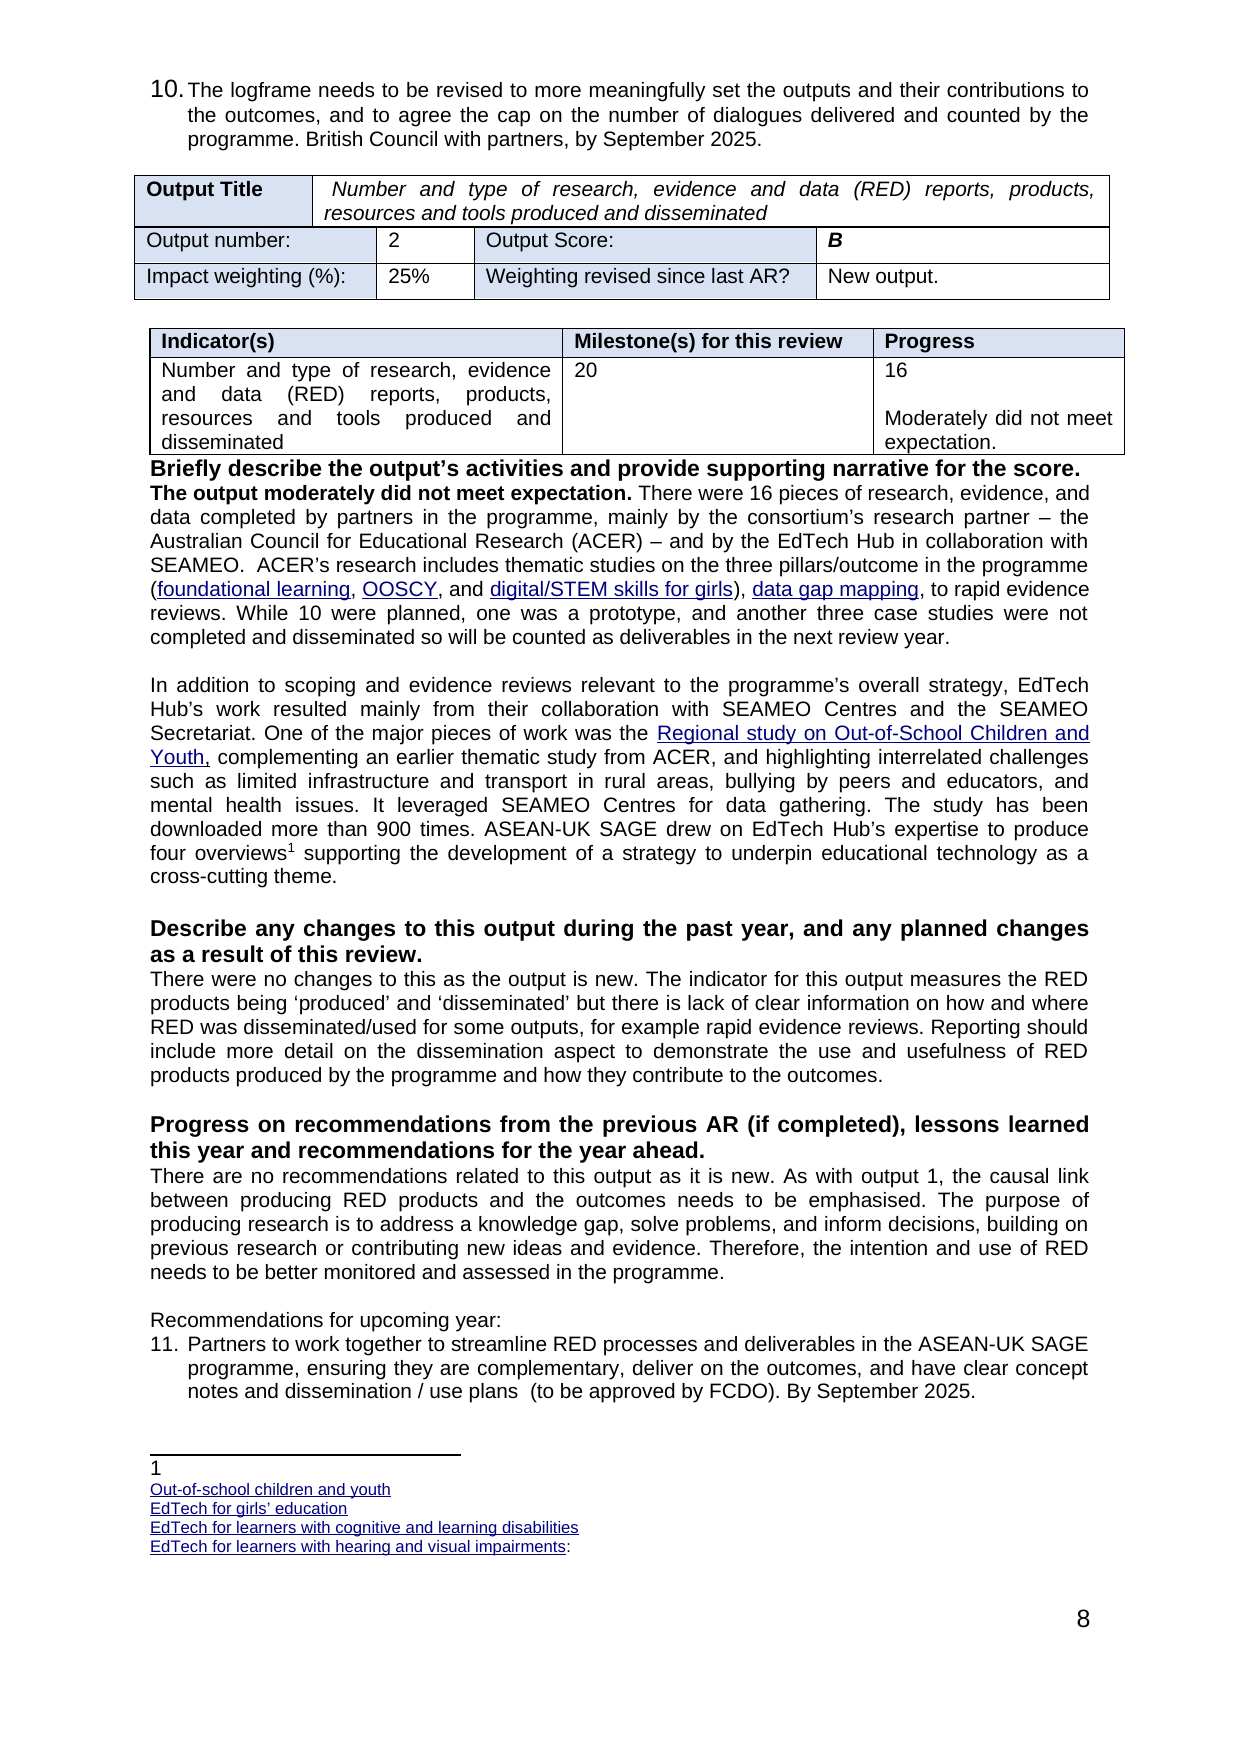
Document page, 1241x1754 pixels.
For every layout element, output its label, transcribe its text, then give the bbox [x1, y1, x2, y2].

table_cell 16 Moderately did not meet expectation. [874, 358, 1124, 453]
table_cell 20 [563, 358, 873, 453]
text There are no recommendations related to this output as it is new. As with output 1, the causal link between producing RED products and the outcomes needs to be emphasised. The purpose of producing research is to address a knowledge gap, solve problems, and inform decisions, building on previous research or contributing new ideas and evidence. Therefore, the intention and use of RED needs to be better monitored and assessed in the programme. [150, 1164, 1090, 1283]
text In addition to scoping and evidence reviews relevant to the programme’s overall strategy, EdTech Hub’s work resulted mainly from their collaboration with SEAMEO Centres and the SEAMEO Secretariat. One of the major pieces of work was the Regional study on Out-of-School Children and Youth, complementing an earlier thematic study from ACER, and highlighting interrelated challenges such as limited infrastructure and transport in rural areas, bullying by peers and educators, and mental health issues. It leveraged SEAMEO Centres for data gathering. The study has been downloaded more than 900 times. ASEAN-UK SAGE drew on EdTech Hub’s expertise to produce four overviews supporting the development of a strategy to underpin educational technology as a cross-cutting theme. [150, 673, 1090, 888]
table_header Number and type of research, evidence and data (RED) reports, products, resources and tools produced and disseminated [313, 176, 1109, 226]
table_header Milestone(s) for this review [563, 329, 873, 357]
table_header Output Title [135, 176, 312, 226]
table_cell 25% [377, 264, 474, 298]
table_cell Impact weighting (%): [135, 264, 376, 298]
table_header Progress [874, 329, 1124, 357]
table_cell Number and type of research, evidence and data (RED) reports, products, resources and tools produced and disseminated [151, 358, 562, 453]
text EdTech for learners with cognitive and learning disabilities [150, 1518, 1090, 1537]
table_cell New output. [817, 264, 1109, 298]
table_cell Output Score: [475, 228, 816, 262]
text Progress on recommendations from the previous AR (if completed), lessons learned this year and recommendations for the year ahead. [150, 1111, 1090, 1164]
text Recommendations for upcoming year: [150, 1307, 1090, 1331]
text Out-of-school children and youth [150, 1479, 1090, 1498]
text EdTech for girls’ education [150, 1498, 1090, 1518]
text Describe any changes to this output during the past year, and any planned changes as a result of this review. [150, 914, 1090, 967]
text EdTech for learners with hearing and visual impairments: [150, 1537, 1090, 1556]
table_cell 2 [377, 228, 474, 262]
table_cell Weighting revised since last AR? [475, 264, 816, 298]
text Briefly describe the output’s activities and provide supporting narrative for the score. [150, 455, 1090, 481]
list The logframe needs to be revised to more meaningfully set the outputs and their contributions to the outcomes, and to agree the cap on the number of dialogues delivered and counted by the programme. British Council with partners, by September 2025. [150, 74, 1090, 150]
text The output moderately did not meet expectation. There were 16 pieces of research, evidence, and data completed by partners in the programme, mainly by the consortium’s research partner – the Australian Council for Educational Research (ACER) – and by the EdTech Hub in collaboration with SEAMEO. ACER’s research includes thematic studies on the three pillars/outcome in the programme (foundational learning, OOSCY, and digital/STEM skills for girls), data gap mapping, to rapid evidence reviews. While 10 were planned, one was a prototype, and another three case studies were not completed and disseminated so will be counted as deliverables in the next review year. [150, 481, 1090, 649]
table_header Indicator(s) [151, 329, 562, 357]
table_cell B [817, 228, 1109, 262]
text There were no changes to this as the output is new. The indicator for this output measures the RED products being ‘produced’ and ‘disseminated’ but there is lack of clear information on how and where RED was disseminated/used for some outputs, for example rapid evidence reviews. Reporting should include more detail on the dissemination aspect to demonstrate the use and usefulness of RED products produced by the programme and how they contribute to the outcomes. [150, 967, 1090, 1087]
table_cell Output number: [135, 228, 376, 262]
list Partners to work together to streamline RED processes and deliverables in the ASEAN-UK SAGE programme, ensuring they are complementary, deliver on the outcomes, and have clear concept notes and dissemination / use plans (to be approved by FCDO). By September 2025. [150, 1331, 1090, 1403]
